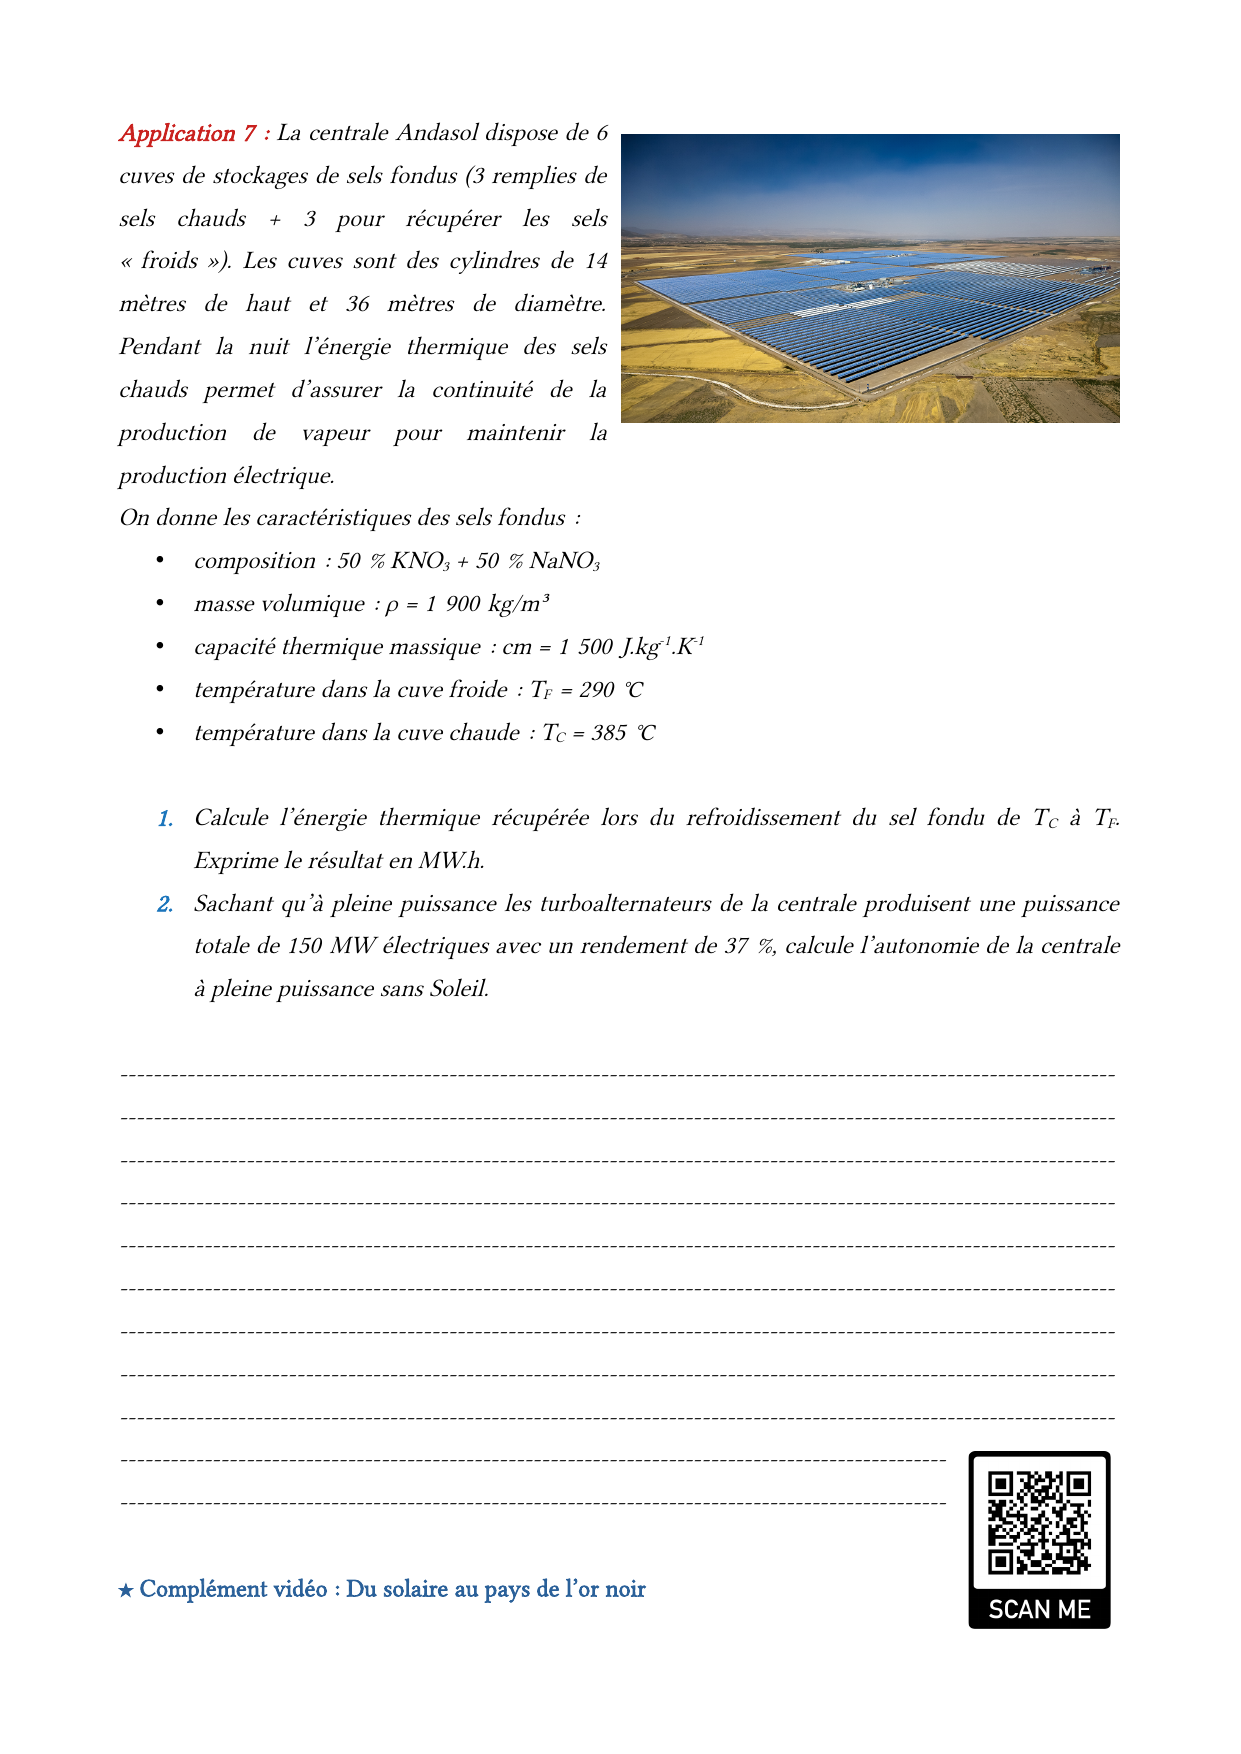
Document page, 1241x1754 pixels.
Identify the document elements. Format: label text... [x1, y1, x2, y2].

picture [968, 1451, 1111, 1629]
list capacité thermique massique : cm = 1 500 J.kg-1.K-1 [156, 632, 1122, 660]
list masse volumique : ρ = 1 900 kg/m³ [156, 589, 1122, 618]
text ---------------------------------------------------------------------------------------------------------------------------------------------------------------------------------------------------------------------------------------------------------------------------------------------------------------------------------------------------------------------------------------------------------------------------------------------------------------------------------------------------------------------------------------------------------------------------------------------------------------------------------------------------------------------------------------------------------------------------------------------------------------------------------------------------------------------------------------------------------------------------------------------------------------------------------------------------------------------------------------------------------------------------------------------------------------------------------------------------------------------------------------------------------------------------------------------------------------------------------------------------------------------------------------------------------- [118, 1060, 1122, 1517]
list Calcule l’énergie thermique récupérée lors du refroidissement du sel fondu de TC à TF. Exprime le résultat en MW.h. [156, 803, 1122, 874]
text On donne les caractéristiques des sels fondus : [118, 503, 1122, 532]
list température dans la cuve froide : TF = 290 °C [156, 675, 1122, 703]
list Sachant qu’à pleine puissance les turboalternateurs de la centrale produisent une puissance totale de 150 MW électriques avec un rendement de 37 %, calcule l’autonomie de la centrale à pleine puissance sans Soleil. [156, 889, 1122, 1003]
text Application 7 : La centrale Andasol dispose de 6 cuves de stockages de sels fondus (3 remplies de sels chauds + 3 pour récupérer les sels « froids »). Les cuves sont des cylindres de 14 mètres de haut et 36 mètres de diamètre. Pendant la nuit l’énergie thermique des sels chauds permet d’assurer la continuité de la production de vapeur pour maintenir la production électrique. [118, 118, 1122, 489]
picture [621, 134, 1120, 423]
list température dans la cuve chaude : TC = 385 °C [156, 717, 1122, 746]
text ★ Complément vidéo : Du solaire au pays de l’or noir [118, 1574, 968, 1602]
list composition : 50 % KNO3 + 50 % NaNO3 [156, 546, 1122, 575]
